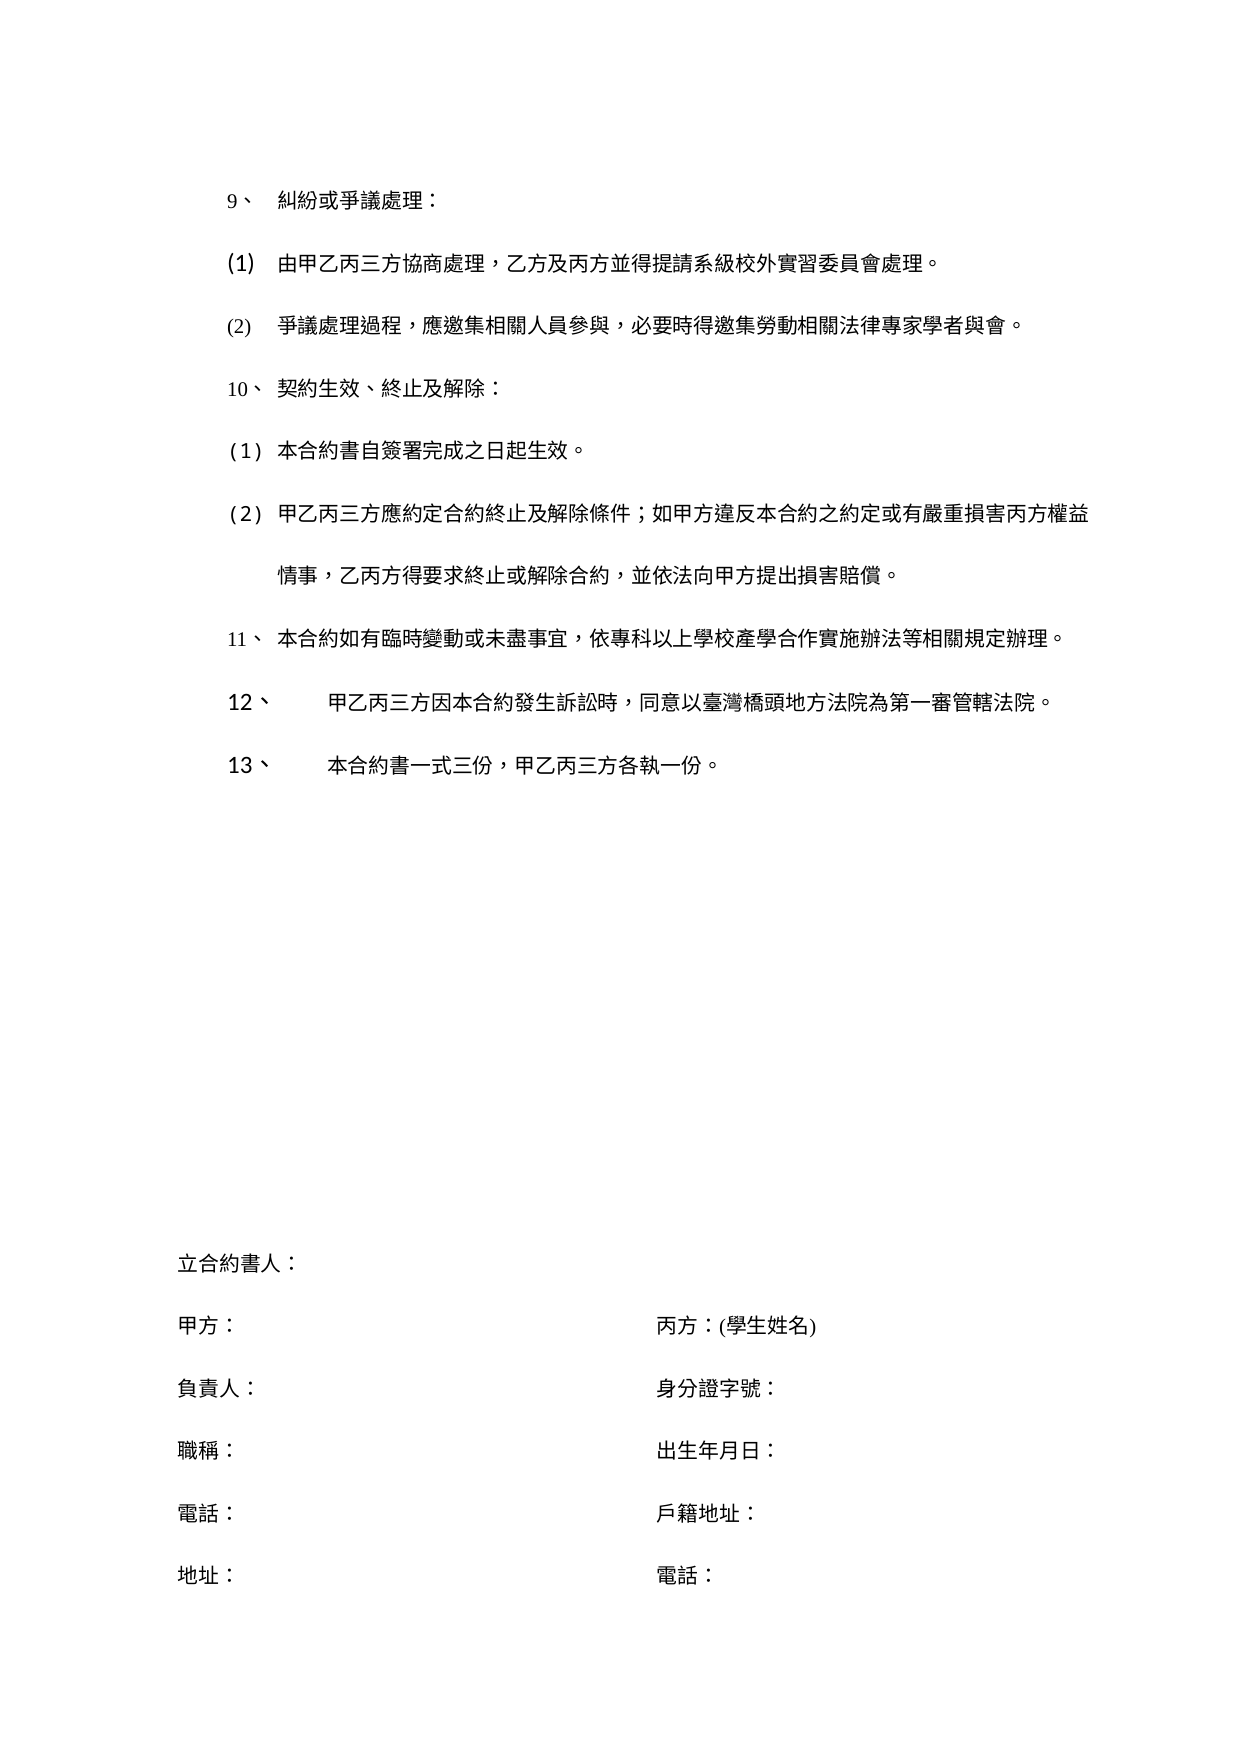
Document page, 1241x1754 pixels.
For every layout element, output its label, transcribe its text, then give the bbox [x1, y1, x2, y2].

text 負責人： 身分證字號： [177, 1346, 1092, 1408]
list 甲乙丙三方應約定合約終止及解除條件；如甲方違反本合約之約定或有嚴重損害丙方權益情事，乙丙方得要求終止或解除合約，並依法向甲方提出損害賠償。 [227, 471, 1092, 596]
list 糾紛或爭議處理： [227, 158, 1092, 221]
text 立合約書人： [177, 1221, 1092, 1283]
list 本合約書自簽署完成之日起生效。 [227, 408, 1092, 471]
list 本合約如有臨時變動或未盡事宜，依專科以上學校產學合作實施辦法等相關規定辦理。 [227, 596, 1092, 658]
text 職稱： 出生年月日： [177, 1408, 1092, 1471]
text 甲方： 丙方：(學生姓名) [177, 1283, 1092, 1346]
list 甲乙丙三方因本合約發生訴訟時，同意以臺灣橋頭地方法院為第一審管轄法院。 [227, 658, 1092, 721]
list 本合約書一式三份，甲乙丙三方各執一份。 [227, 721, 1092, 783]
list 由甲乙丙三方協商處理，乙方及丙方並得提請系級校外實習委員會處理。 [227, 221, 1092, 283]
text 地址： 電話： [177, 1533, 1092, 1596]
text 電話： 戶籍地址： [177, 1471, 1092, 1533]
list 爭議處理過程，應邀集相關人員參與，必要時得邀集勞動相關法律專家學者與會。 [227, 283, 1092, 346]
list 契約生效、終止及解除： [227, 346, 1092, 408]
